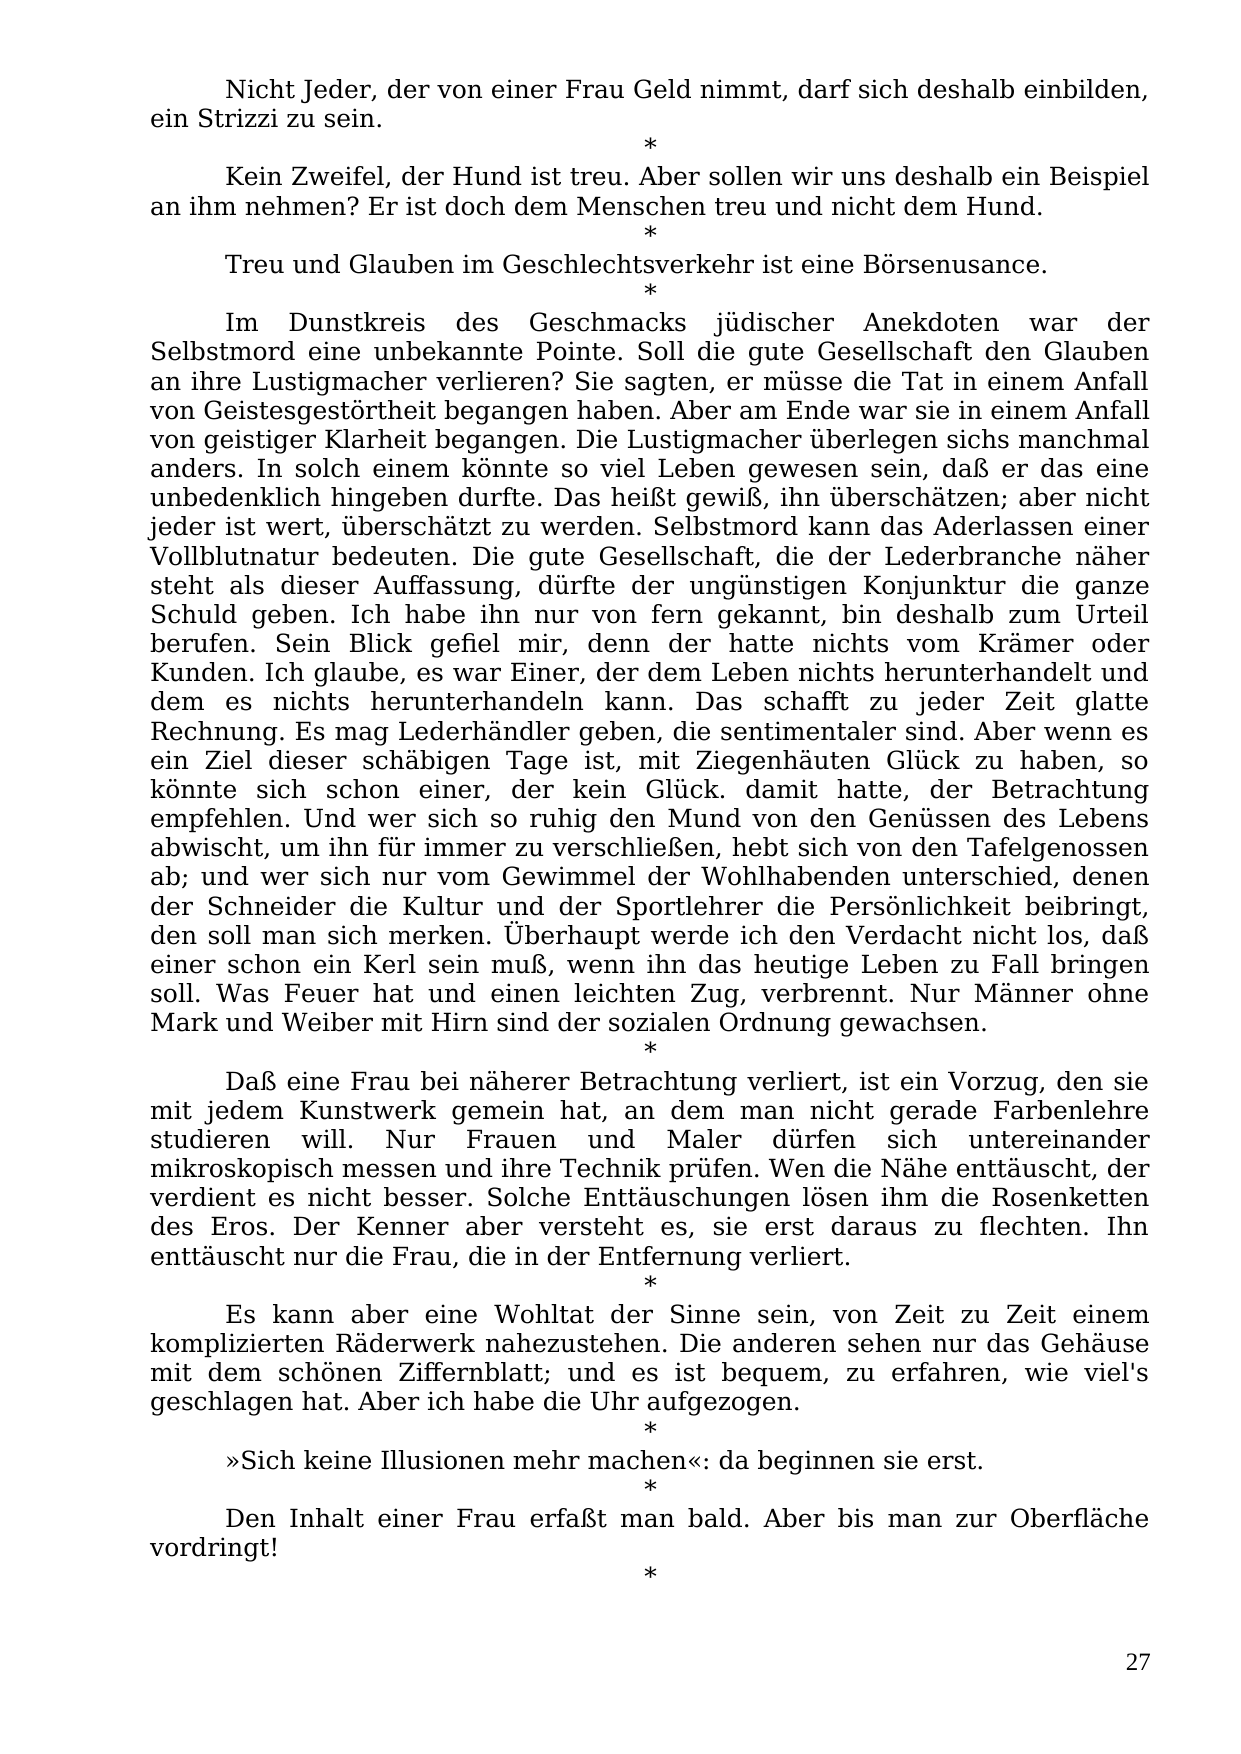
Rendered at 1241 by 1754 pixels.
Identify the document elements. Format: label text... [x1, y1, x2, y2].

text Es kann aber eine Wohltat der Sinne sein, von Zeit zu Zeit einem komplizierten Räderwerk nahezustehen. Die anderen sehen nur das Gehäuse mit dem schönen Ziffernblatt; und es ist bequem, zu erfahren, wie viel's geschlagen hat. Aber ich habe die Uhr aufgezogen. [150, 1300, 1151, 1417]
text * [150, 1037, 1151, 1067]
text Kein Zweifel, der Hund ist treu. Aber sollen wir uns deshalb ein Beispiel an ihm nehmen? Er ist doch dem Menschen treu und nicht dem Hund. [150, 162, 1151, 221]
text Den Inhalt einer Frau erfaßt man bald. Aber bis man zur Oberfläche vordringt! [150, 1504, 1151, 1562]
text * [150, 133, 1151, 162]
text * [150, 1417, 1151, 1446]
text »Sich keine Illusionen mehr machen«: da beginnen sie erst. [150, 1446, 1151, 1475]
text Daß eine Frau bei näherer Betrachtung verliert, ist ein Vorzug, den sie mit jedem Kunstwerk gemein hat, an dem man nicht gerade Farbenlehre studieren will. Nur Frauen und Maler dürfen sich untereinander mikroskopisch messen und ihre Technik prüfen. Wen die Nähe enttäuscht, der verdient es nicht besser. Solche Enttäuschungen lösen ihm die Rosenketten des Eros. Der Kenner aber versteht es, sie erst daraus zu flechten. Ihn enttäuscht nur die Frau, die in der Entfernung verliert. [150, 1067, 1151, 1271]
text Nicht Jeder, der von einer Frau Geld nimmt, darf sich deshalb einbilden, ein Strizzi zu sein. [150, 75, 1151, 133]
text Treu und Glauben im Geschlechtsverkehr ist eine Börsenusance. [150, 250, 1151, 279]
text * [150, 221, 1151, 250]
text * [150, 1562, 1151, 1592]
text * [150, 1475, 1151, 1504]
text * [150, 279, 1151, 308]
text Im Dunstkreis des Geschmacks jüdischer Anekdoten war der Selbstmord eine unbekannte Pointe. Soll die gute Gesellschaft den Glauben an ihre Lustigmacher verlieren? Sie sagten, er müsse die Tat in einem Anfall von Geistesgestörtheit begangen haben. Aber am Ende war sie in einem Anfall von geistiger Klarheit begangen. Die Lustigmacher überlegen sichs manchmal anders. In solch einem könnte so viel Leben gewesen sein, daß er das eine unbedenklich hingeben durfte. Das heißt gewiß, ihn überschätzen; aber nicht jeder ist wert, überschätzt zu werden. Selbstmord kann das Aderlassen einer Vollblutnatur bedeuten. Die gute Gesellschaft, die der Lederbranche näher steht als dieser Auffassung, dürfte der ungünstigen Konjunktur die ganze Schuld geben. Ich habe ihn nur von fern gekannt, bin deshalb zum Urteil berufen. Sein Blick gefiel mir, denn der hatte nichts vom Krämer oder Kunden. Ich glaube, es war Einer, der dem Leben nichts herunterhandelt und dem es nichts herunterhandeln kann. Das schafft zu jeder Zeit glatte Rechnung. Es mag Lederhändler geben, die sentimentaler sind. Aber wenn es ein Ziel dieser schäbigen Tage ist, mit Ziegenhäuten Glück zu haben, so könnte sich schon einer, der kein Glück. damit hatte, der Betrachtung empfehlen. Und wer sich so ruhig den Mund von den Genüssen des Lebens abwischt, um ihn für immer zu verschließen, hebt sich von den Tafelgenossen ab; und wer sich nur vom Gewimmel der Wohlhabenden unterschied, denen der Schneider die Kultur und der Sportlehrer die Persönlichkeit beibringt, den soll man sich merken. Überhaupt werde ich den Verdacht nicht los, daß einer schon ein Kerl sein muß, wenn ihn das heutige Leben zu Fall bringen soll. Was Feuer hat und einen leichten Zug, verbrennt. Nur Männer ohne Mark und Weiber mit Hirn sind der sozialen Ordnung gewachsen. [150, 308, 1151, 1037]
text * [150, 1271, 1151, 1300]
